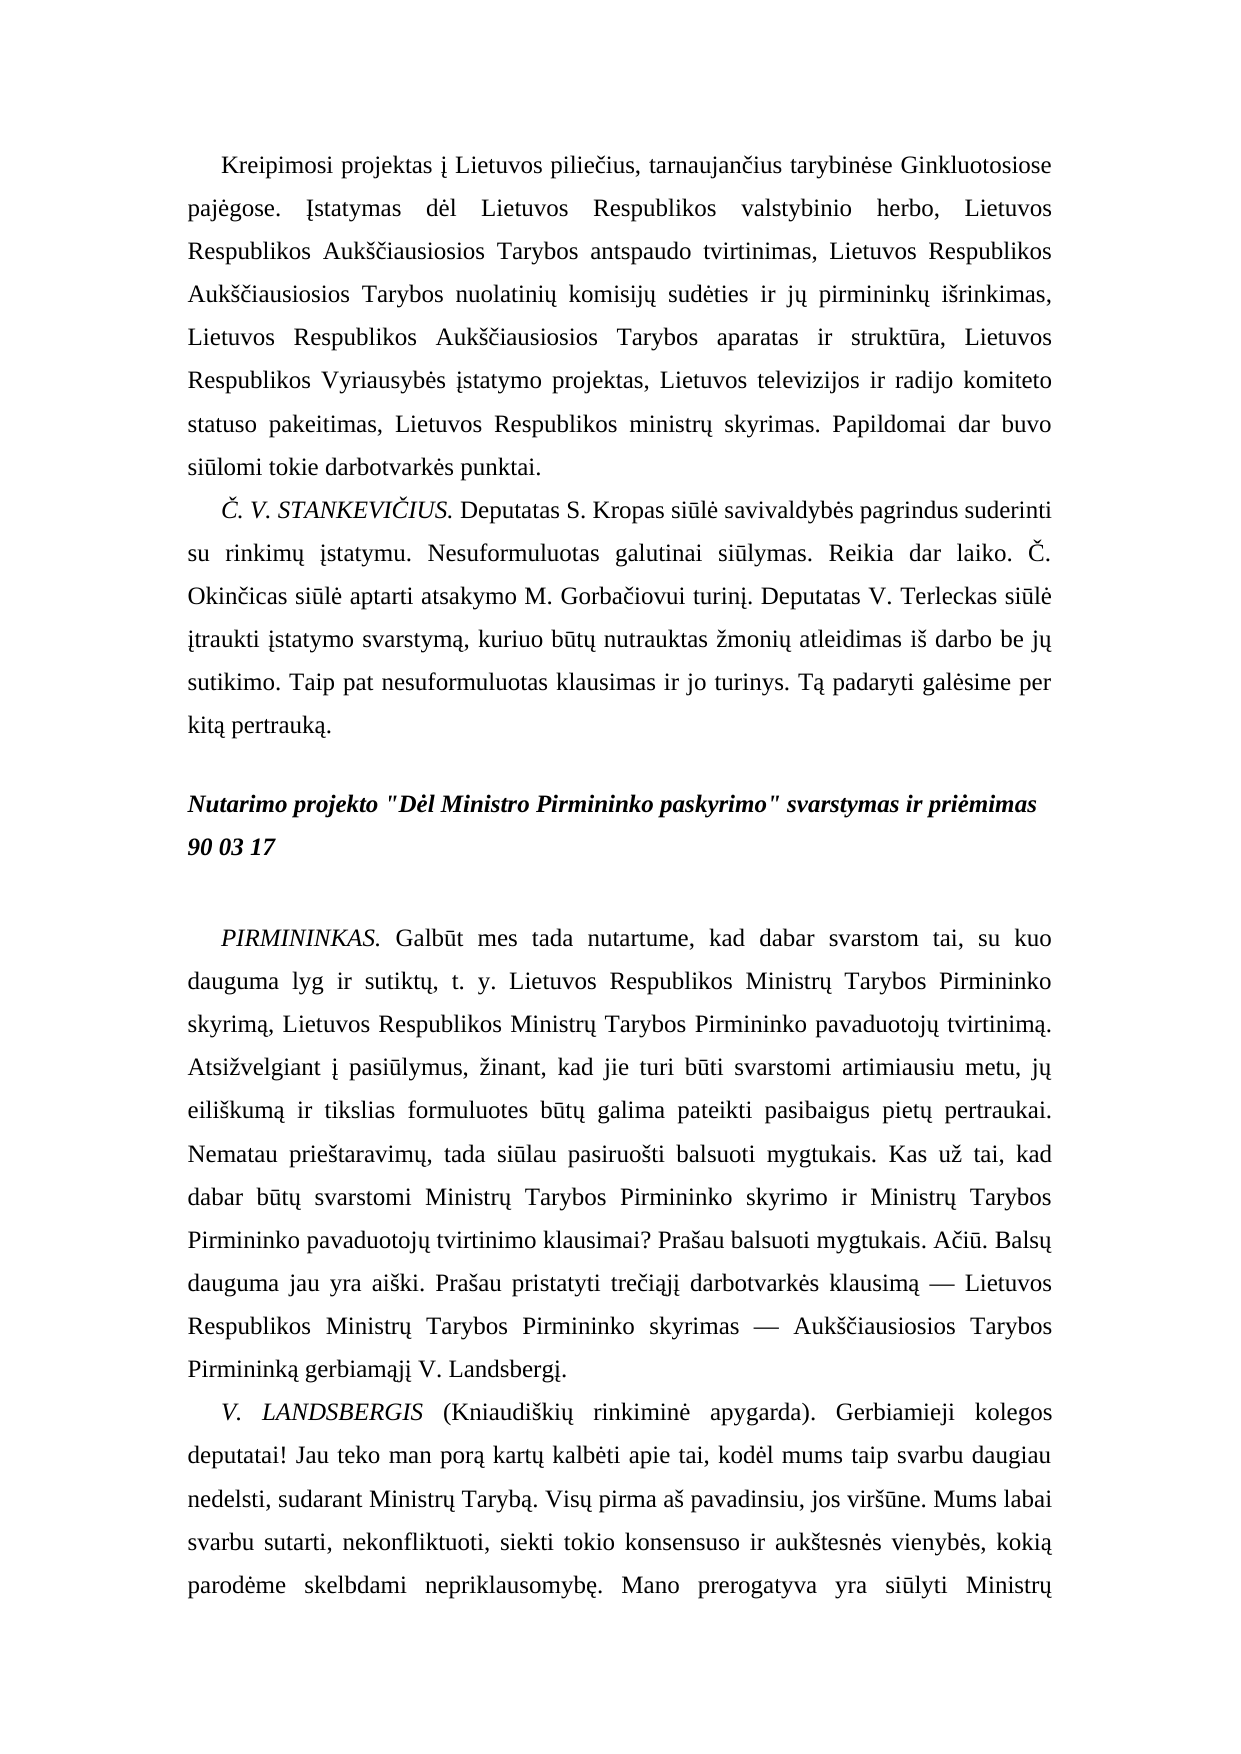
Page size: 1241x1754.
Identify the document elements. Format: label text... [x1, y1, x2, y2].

text Č. V. STANKEVIČIUS. Deputatas S. Kropas siūlė savivaldybės pagrindus suderinti su rinkimų įstatymu. Nesuformuluotas galutinai siūlymas. Reikia dar laiko. Č. Okinčicas siūlė aptarti atsakymo M. Gorbačiovui turinį. Deputatas V. Terleckas siūlė įtraukti įstatymo svarstymą, kuriuo būtų nutrauktas žmonių atleidimas iš darbo be jų sutikimo. Taip pat nesuformuluotas klausimas ir jo turinys. Tą padaryti galėsime per kitą pertrauką. [187, 495, 1053, 739]
text Kreipimosi projektas į Lietuvos piliečius, tarnaujančius tarybinėse Ginkluotosiose pajėgose. Įstatymas dėl Lietuvos Respublikos valstybinio herbo, Lietuvos Respublikos Aukščiausiosios Tarybos antspaudo tvirtinimas, Lietuvos Respublikos Aukščiausiosios Tarybos nuolatinių komisijų sudėties ir jų pirmininkų išrinkimas, Lietuvos Respublikos Aukščiausiosios Tarybos aparatas ir struktūra, Lietuvos Respublikos Vyriausybės įstatymo projektas, Lietuvos televizijos ir radijo komiteto statuso pakeitimas, Lietuvos Respublikos ministrų skyrimas. Papildomai dar buvo siūlomi tokie darbotvarkės punktai. [187, 150, 1053, 481]
subtitle Nutarimo projekto "Dėl Ministro Pirmininko paskyrimo" svarstymas ir priėmimas 90 03 17 [187, 789, 1053, 861]
text V. Landsbergis (Kniaudiškių rinkiminė apygarda). Gerbiamieji kolegos deputatai! Jau teko man porą kartų kalbėti apie tai, kodėl mums taip svarbu daugiau nedelsti, sudarant Ministrų Tarybą. Visų pirma aš pavadinsiu, jos viršūne. Mums labai svarbu sutarti, nekonfliktuoti, siekti tokio konsensuso ir aukštesnės vienybės, kokią parodėme skelbdami nepriklausomybę. Mano prerogatyva yra siūlyti Ministrų [187, 1397, 1053, 1599]
text Pirmininkas. Galbūt mes tada nutartume, kad dabar svarstom tai, su kuo dauguma lyg ir sutiktų, t. y. Lietuvos Respublikos Ministrų Tarybos Pirmininko skyrimą, Lietuvos Respublikos Ministrų Tarybos Pirmininko pavaduotojų tvirtinimą. Atsižvelgiant į pasiūlymus, žinant, kad jie turi būti svarstomi artimiausiu metu, jų eiliškumą ir tikslias formuluotes būtų galima pateikti pasibaigus pietų pertraukai. Nematau prieštaravimų, tada siūlau pasiruošti balsuoti mygtukais. Kas už tai, kad dabar būtų svarstomi Ministrų Tarybos Pirmininko skyrimo ir Ministrų Tarybos Pirmininko pavaduotojų tvirtinimo klausimai? Prašau balsuoti mygtukais. Ačiū. Balsų dauguma jau yra aiški. Prašau pristatyti trečiąjį darbotvarkės klausimą — Lietuvos Respublikos Ministrų Tarybos Pirmininko skyrimas — Aukščiausiosios Tarybos Pirmininką gerbiamąjį V. Landsbergį. [187, 923, 1053, 1383]
